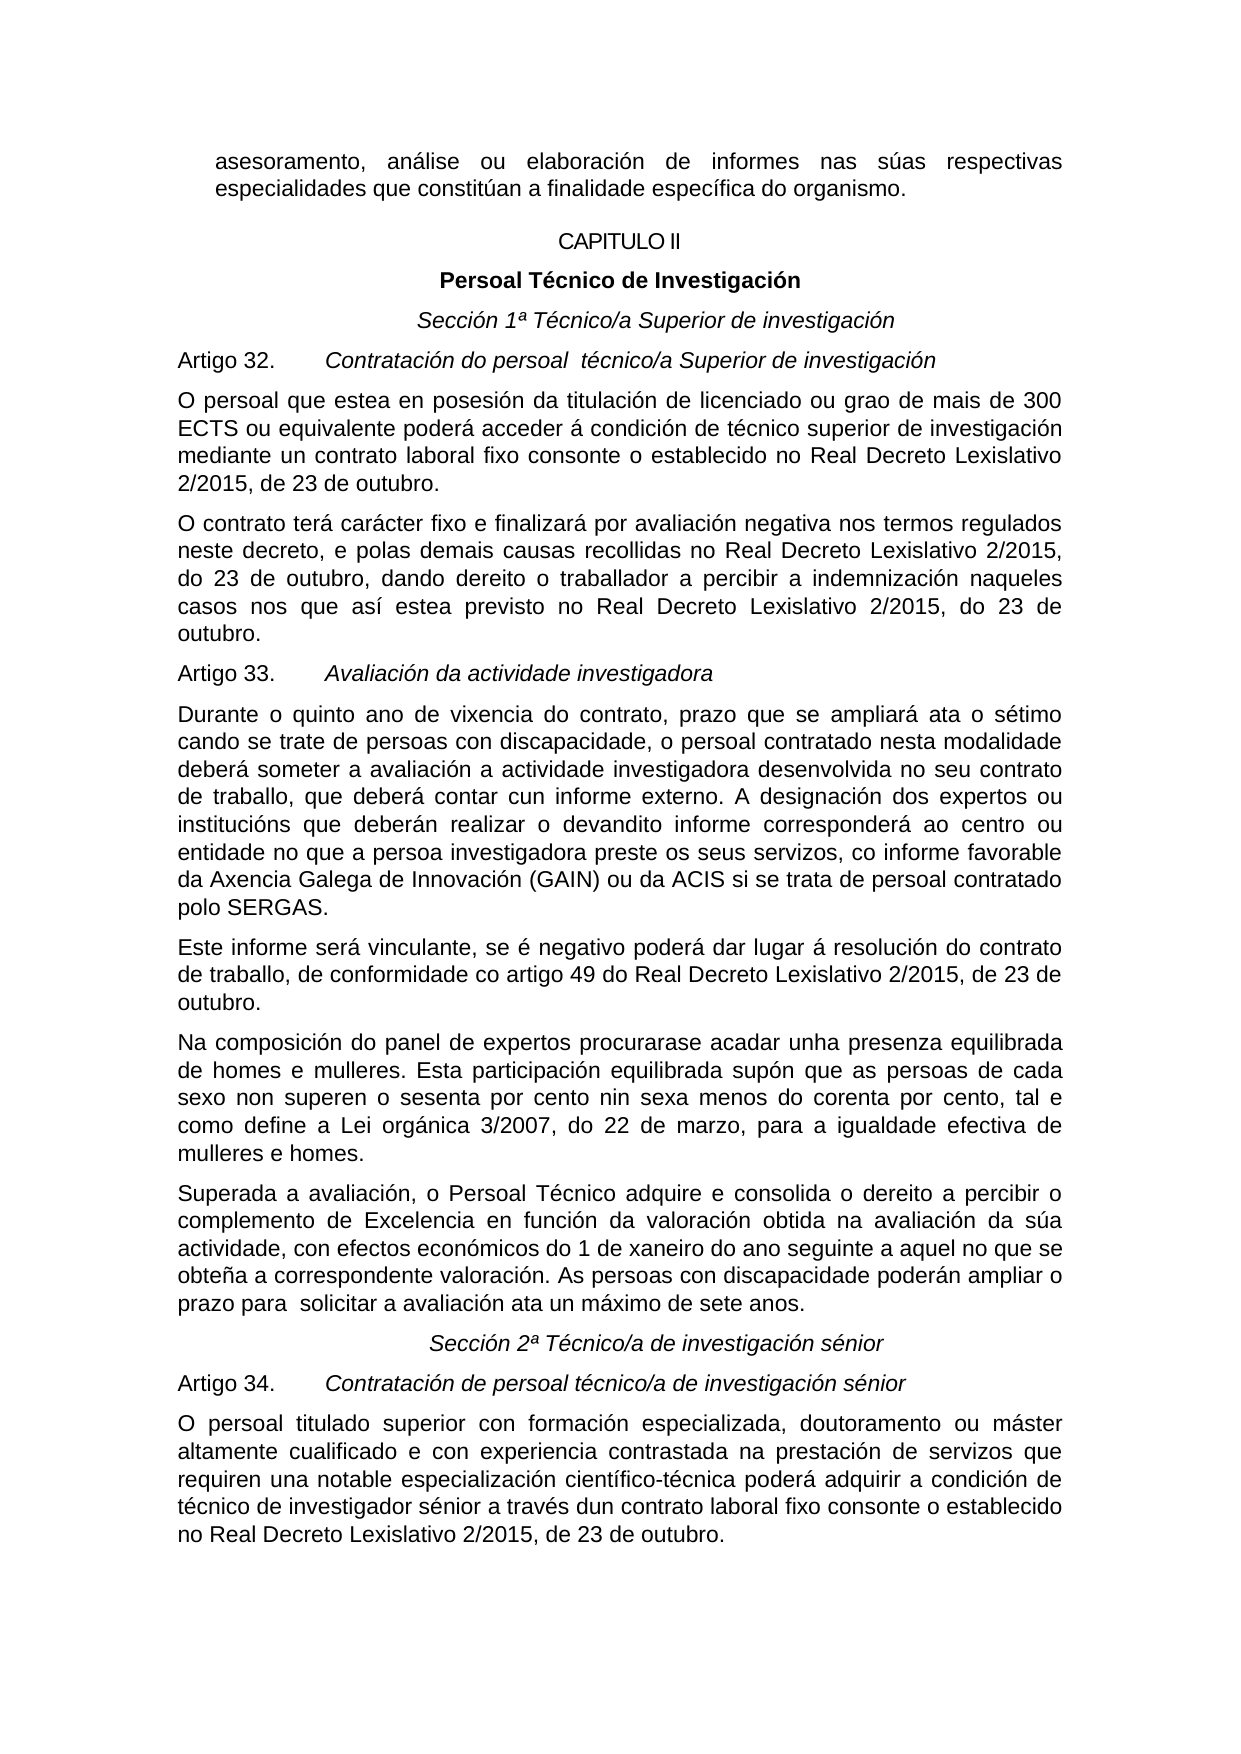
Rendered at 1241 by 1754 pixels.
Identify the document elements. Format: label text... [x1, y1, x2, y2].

text O contrato terá carácter fixo e finalizará por avaliación negativa nos termos regulados neste decreto, e polas demais causas recollidas no Real Decreto Lexislativo 2/2015, do 23 de outubro, dando dereito o traballador a percibir a indemnización naqueles casos nos que así estea previsto no Real Decreto Lexislativo 2/2015, do 23 de outubro. [177, 510, 1063, 647]
text Este informe será vinculante, se é negativo poderá dar lugar á resolución do contrato de traballo, de conformidade co artigo 49 do Real Decreto Lexislativo 2/2015, de 23 de outubro. [177, 934, 1063, 1015]
text Sección 1ª Técnico/a Superior de investigación [251, 307, 1063, 333]
text asesoramento, análise ou elaboración de informes nas súas respectivas especialidades que constitúan a finalidade específica do organismo. [215, 148, 1063, 202]
subtitle Avaliación da actividade investigadora [177, 660, 1063, 687]
text Durante o quinto ano de vixencia do contrato, prazo que se ampliará ata o sétimo cando se trate de persoas con discapacidade, o persoal contratado nesta modalidade deberá someter a avaliación a actividade investigadora desenvolvida no seu contrato de traballo, que deberá contar cun informe externo. A designación dos expertos ou institucións que deberán realizar o devandito informe corresponderá ao centro ou entidade no que a persoa investigadora preste os seus servizos, co informe favorable da Axencia Galega de Innovación (GAIN) ou da ACIS si se trata de persoal contratado polo SERGAS. [177, 701, 1063, 920]
text O persoal que estea en posesión da titulación de licenciado ou grao de mais de 300 ECTS ou equivalente poderá acceder á condición de técnico superior de investigación mediante un contrato laboral fixo consonte o establecido no Real Decreto Lexislativo 2/2015, de 23 de outubro. [177, 387, 1063, 496]
title CAPITULO II [177, 228, 1063, 254]
text Superada a avaliación, o Persoal Técnico adquire e consolida o dereito a percibir o complemento de Excelencia en función da valoración obtida na avaliación da súa actividade, con efectos económicos do 1 de xaneiro do ano seguinte a aquel no que se obteña a correspondente valoración. As persoas con discapacidade poderán ampliar o prazo para solicitar a avaliación ata un máximo de sete anos. [177, 1180, 1063, 1316]
subtitle Contratación de persoal técnico/a de investigación sénior [177, 1370, 1063, 1397]
text O persoal titulado superior con formación especializada, doutoramento ou máster altamente cualificado e con experiencia contrastada na prestación de servizos que requiren una notable especialización científico-técnica poderá adquirir a condición de técnico de investigador sénior a través dun contrato laboral fixo consonte o establecido no Real Decreto Lexislativo 2/2015, de 23 de outubro. [177, 1410, 1063, 1547]
text Na composición do panel de expertos procurarase acadar unha presenza equilibrada de homes e mulleres. Esta participación equilibrada supón que as persoas de cada sexo non superen o sesenta por cento nin sexa menos do corenta por cento, tal e como define a Lei orgánica 3/2007, do 22 de marzo, para a igualdade efectiva de mulleres e homes. [177, 1029, 1063, 1166]
text Sección 2ª Técnico/a de investigación sénior [251, 1330, 1063, 1357]
subtitle Contratación do persoal técnico/a Superior de investigación [177, 347, 1063, 373]
subtitle Persoal Técnico de Investigación [177, 267, 1063, 293]
